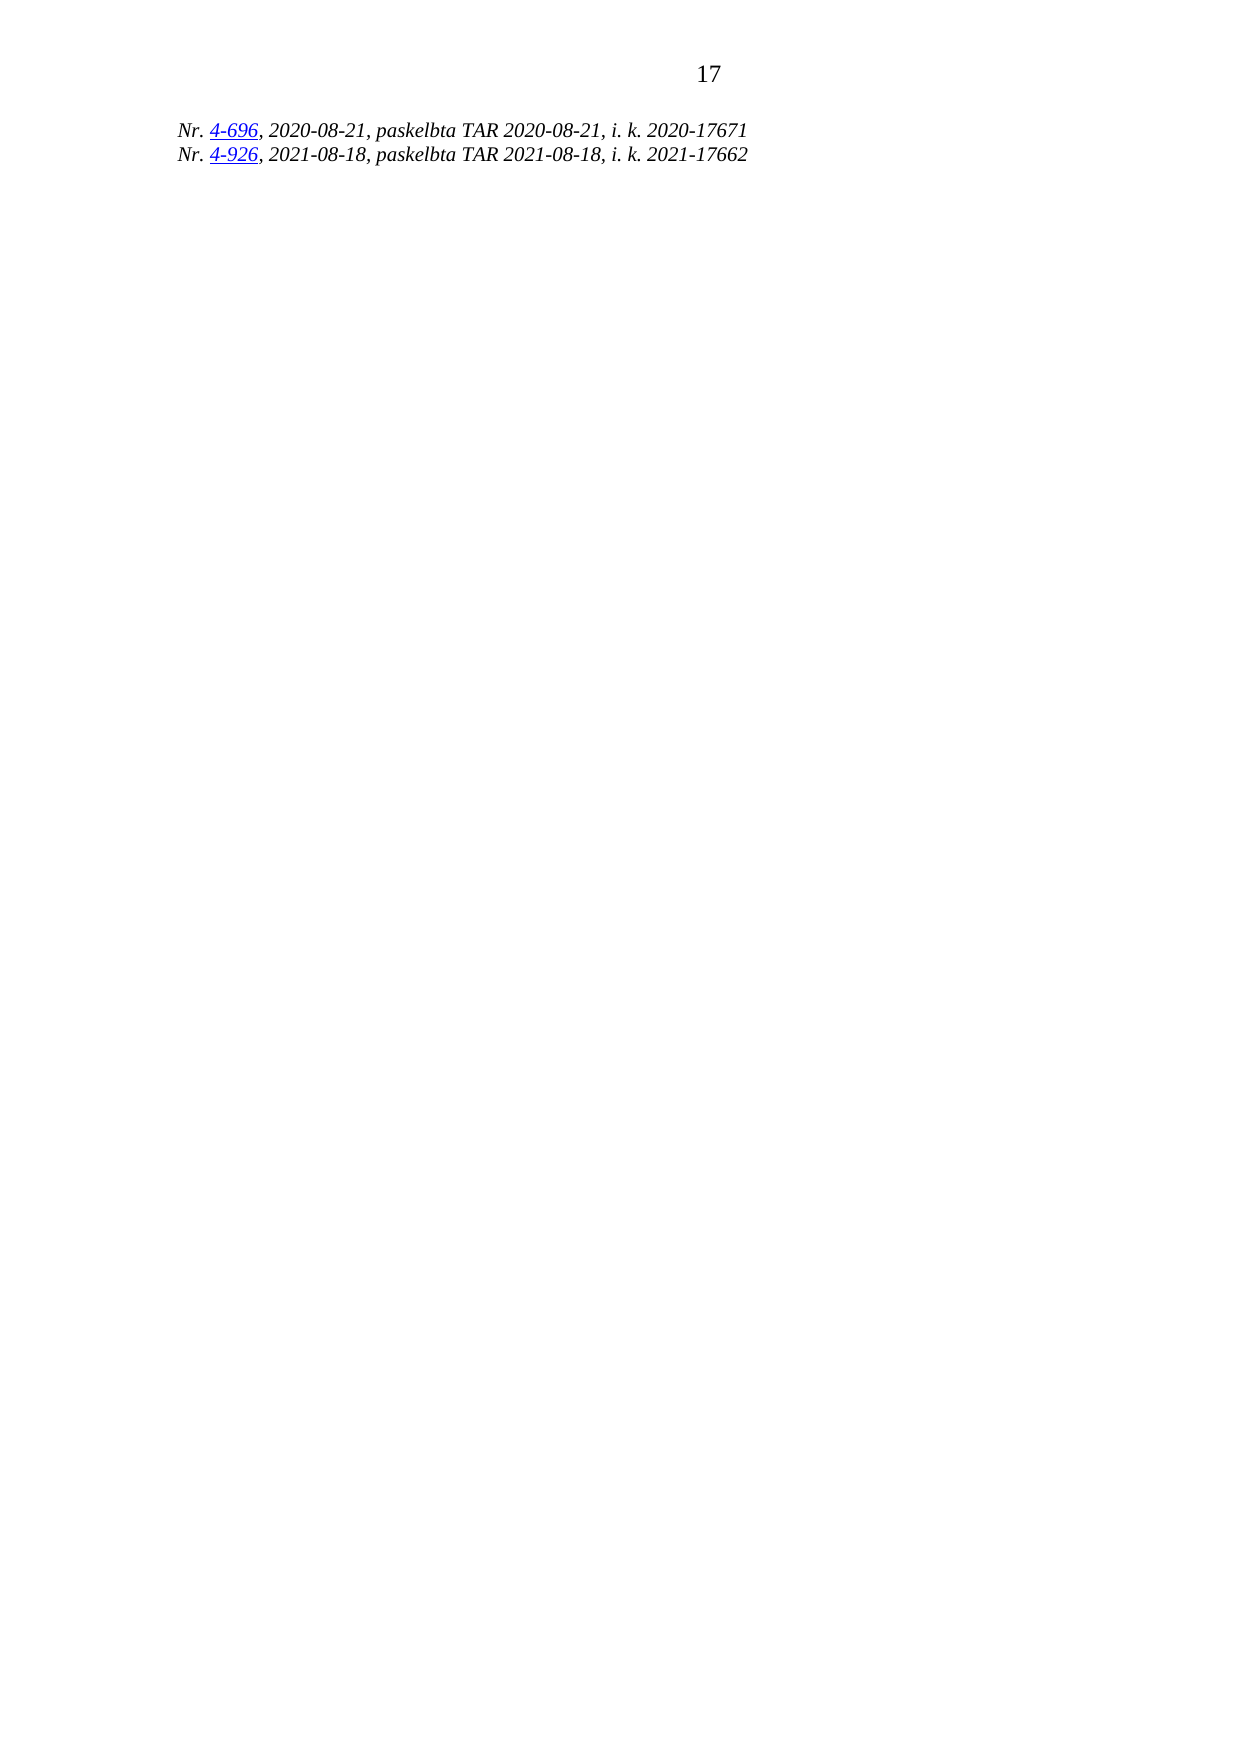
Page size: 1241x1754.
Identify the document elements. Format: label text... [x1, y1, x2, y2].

text Nr. 4-926, 2021-08-18, paskelbta TAR 2021-08-18, i. k. 2021-17662 [177, 142, 1152, 166]
text Nr. 4-696, 2020-08-21, paskelbta TAR 2020-08-21, i. k. 2020-17671 [177, 118, 1152, 142]
